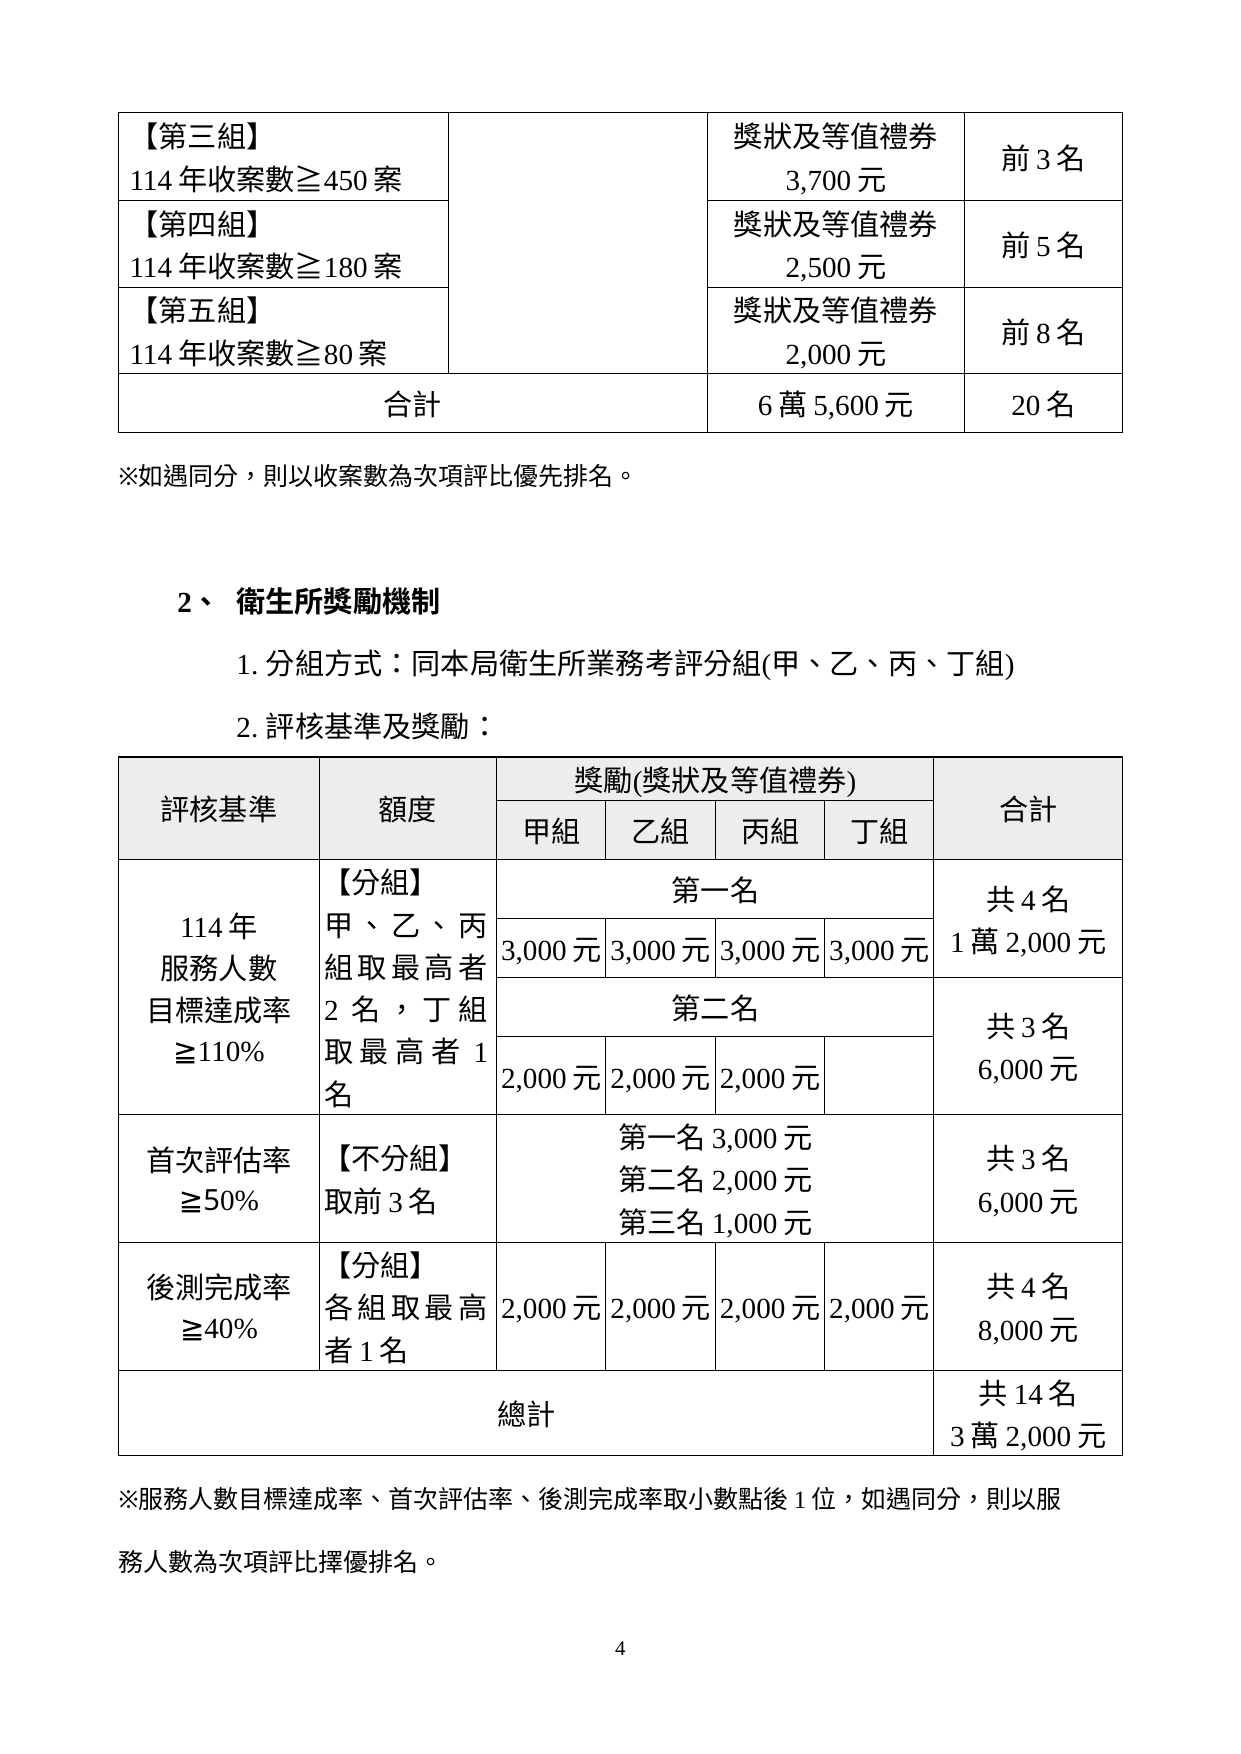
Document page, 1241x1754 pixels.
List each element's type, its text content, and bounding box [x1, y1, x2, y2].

list 評核基準及獎勵： [236, 683, 1122, 745]
table_header 評核基準 [119, 758, 319, 859]
table_cell 【分組】 各組取最高者1名 [320, 1243, 496, 1369]
table_cell 【第五組】 114年收案數≧80案 [119, 288, 448, 373]
table_cell 獎狀及等值禮券3,700元 [708, 113, 964, 199]
table_cell 共4名 8,000元 [934, 1243, 1122, 1369]
table_cell 2,000元 [606, 1037, 715, 1114]
table_cell 2,000元 [606, 1243, 715, 1369]
table_cell 總計 [119, 1371, 933, 1455]
table_cell 2,000元 [716, 1037, 824, 1114]
table_cell 後測完成率 ≧40% [119, 1243, 319, 1369]
table_cell 6萬5,600元 [708, 374, 964, 432]
table_cell 2,000元 [825, 1243, 933, 1369]
table_cell 獎狀及等值禮券2,000元 [708, 288, 964, 373]
table_cell 20名 [965, 374, 1122, 432]
table_cell 3,000元 [497, 919, 605, 977]
table_cell 合計 [119, 374, 707, 432]
table_cell 前8名 [965, 288, 1122, 373]
table_cell 【分組】 甲、乙、丙組取最高者2名，丁組取最高者1名 [320, 860, 496, 1114]
table_cell 丙組 [716, 801, 824, 859]
table_cell 2,000元 [497, 1037, 605, 1114]
table_cell 共3名 6,000元 [934, 978, 1122, 1114]
table_cell 3,000元 [606, 919, 715, 977]
table_cell 【第四組】 114年收案數≧180案 [119, 201, 448, 287]
table_cell 共14名 3萬2,000元 [934, 1371, 1122, 1455]
text ※服務人數目標達成率、首次評估率、後測完成率取小數點後1位，如遇同分，則以服務人數為次項評比擇優排名。 [118, 1456, 1081, 1581]
list 衛生所獎勵機制 [177, 558, 1122, 620]
table_cell 共3名 6,000元 [934, 1115, 1122, 1242]
table_cell [825, 1037, 933, 1114]
table_cell 前3名 [965, 113, 1122, 199]
table_header 合計 [934, 758, 1122, 859]
table_cell 【不分組】 取前3名 [320, 1115, 496, 1242]
table_cell 第一名3,000元 第二名2,000元 第三名1,000元 [497, 1115, 933, 1242]
table_cell 共4名 1萬2,000元 [934, 860, 1122, 977]
table_cell 第二名 [497, 978, 933, 1036]
table_cell 114年 服務人數 目標達成率 ≧110% [119, 860, 319, 1114]
table_cell 乙組 [606, 801, 715, 859]
table_cell 獎狀及等值禮券2,500元 [708, 201, 964, 287]
table_header 獎勵(獎狀及等值禮券) [497, 758, 933, 800]
list 分組方式：同本局衛生所業務考評分組(甲、乙、丙、丁組) [236, 620, 1122, 683]
table_cell 2,000元 [497, 1243, 605, 1369]
table_cell 第一名 [497, 860, 933, 918]
table_cell [449, 113, 707, 373]
table_cell 甲組 [497, 801, 605, 859]
table_cell 【第三組】 114年收案數≧450案 [119, 113, 448, 199]
table_cell 2,000元 [716, 1243, 824, 1369]
table_cell 前5名 [965, 201, 1122, 287]
text ※如遇同分，則以收案數為次項評比優先排名。 [118, 433, 1122, 495]
table_cell 3,000元 [825, 919, 933, 977]
table_cell 首次評估率 ≧50% [119, 1115, 319, 1242]
table_cell 丁組 [825, 801, 933, 859]
table_header 額度 [320, 758, 496, 859]
table_cell 3,000元 [716, 919, 824, 977]
